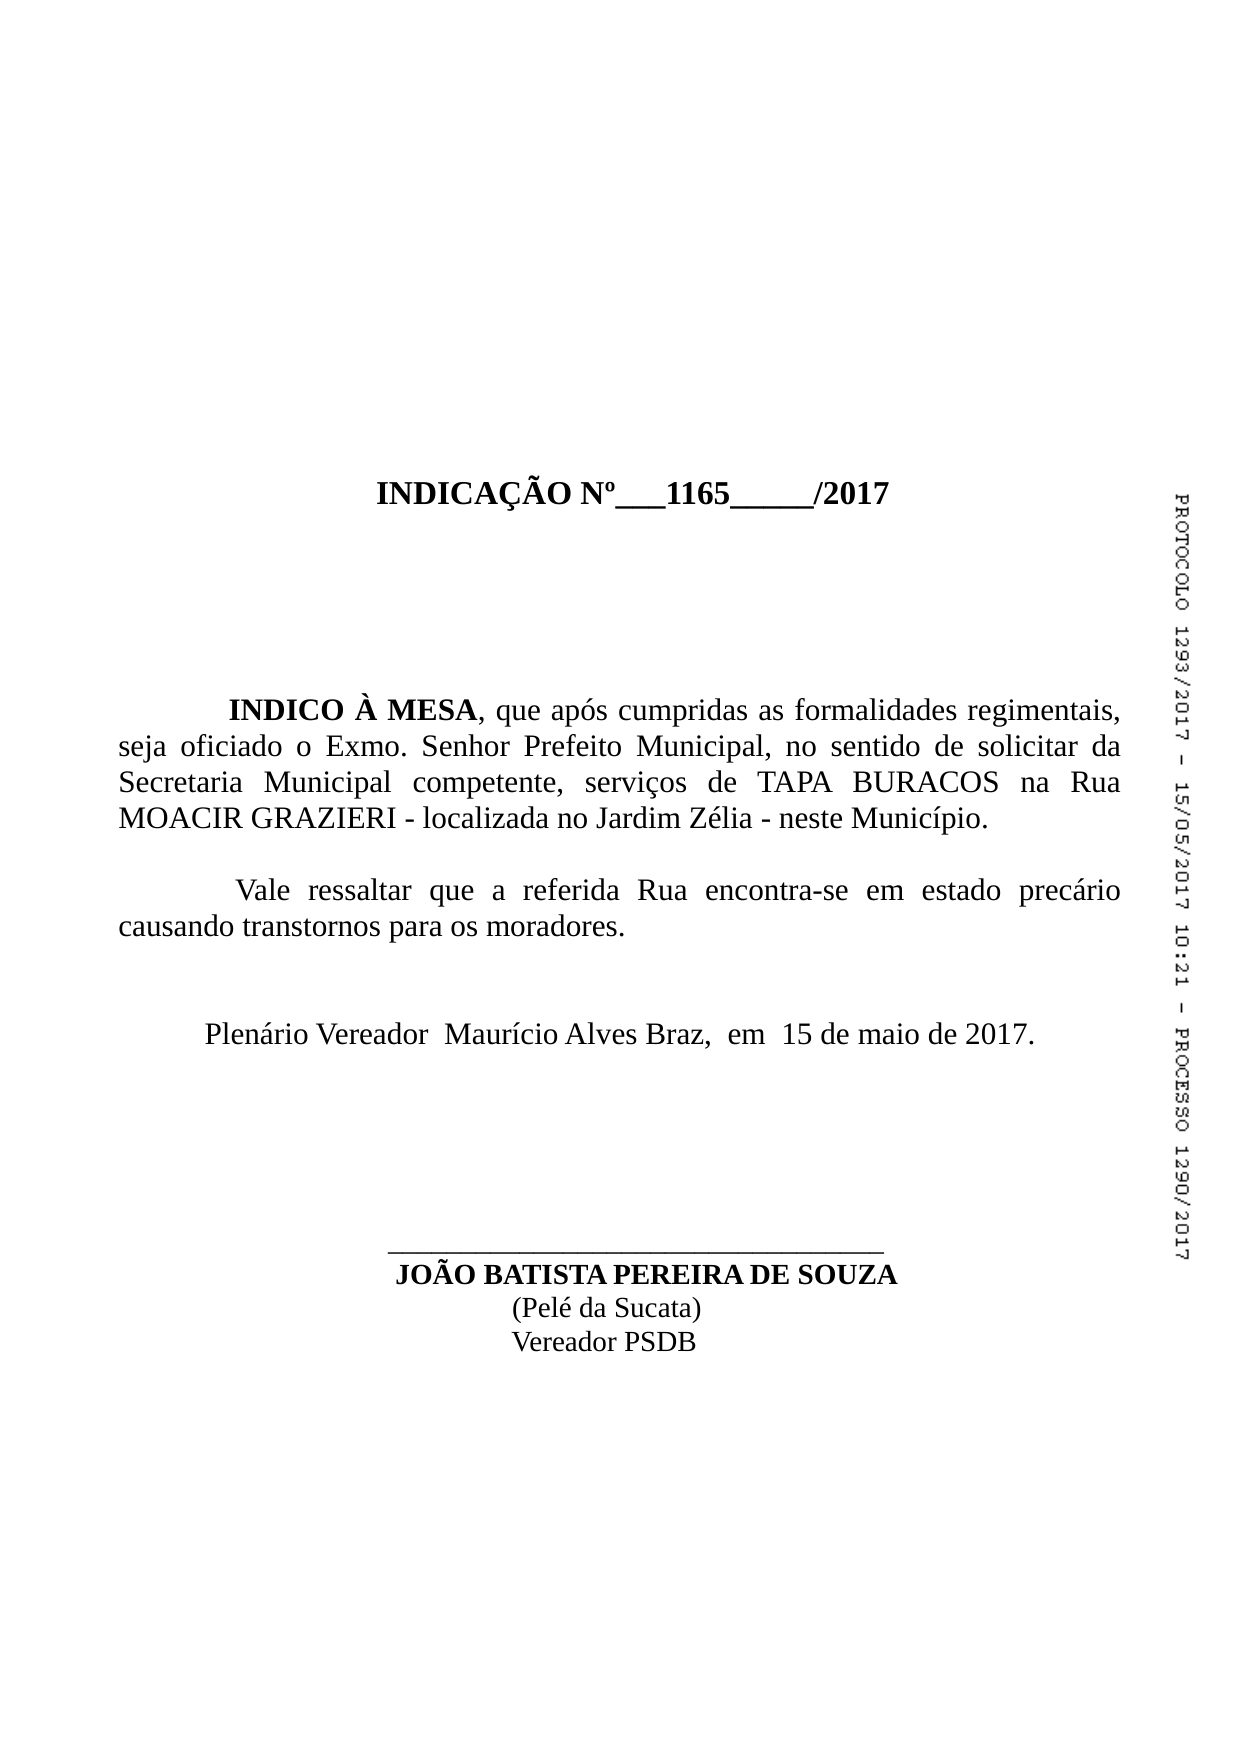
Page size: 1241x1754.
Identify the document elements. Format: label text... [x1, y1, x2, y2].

text (Pelé da Sucata) [118, 1290, 1122, 1324]
text Vereador PSDB [118, 1324, 1122, 1357]
text JOÃO BATISTA PEREIRA DE SOUZA [118, 1257, 1122, 1290]
picture [1149, 490, 1213, 1264]
text INDICAÇÃO Nº___1165_____/2017 [118, 473, 1122, 512]
text Plenário Vereador Maurício Alves Braz, em 15 de maio de 2017. [118, 1015, 1122, 1051]
text __________________________________ [118, 1223, 1122, 1257]
text INDICO À MESA, que após cumpridas as formalidades regimentais, seja oficiado o Exmo. Senhor Prefeito Municipal, no sentido de solicitar da Secretaria Municipal competente, serviços de TAPA BURACOS na Rua MOACIR GRAZIERI - localizada no Jardim Zélia - neste Município. [118, 691, 1122, 835]
text Vale ressaltar que a referida Rua encontra-se em estado precário causando transtornos para os moradores. [118, 871, 1122, 943]
